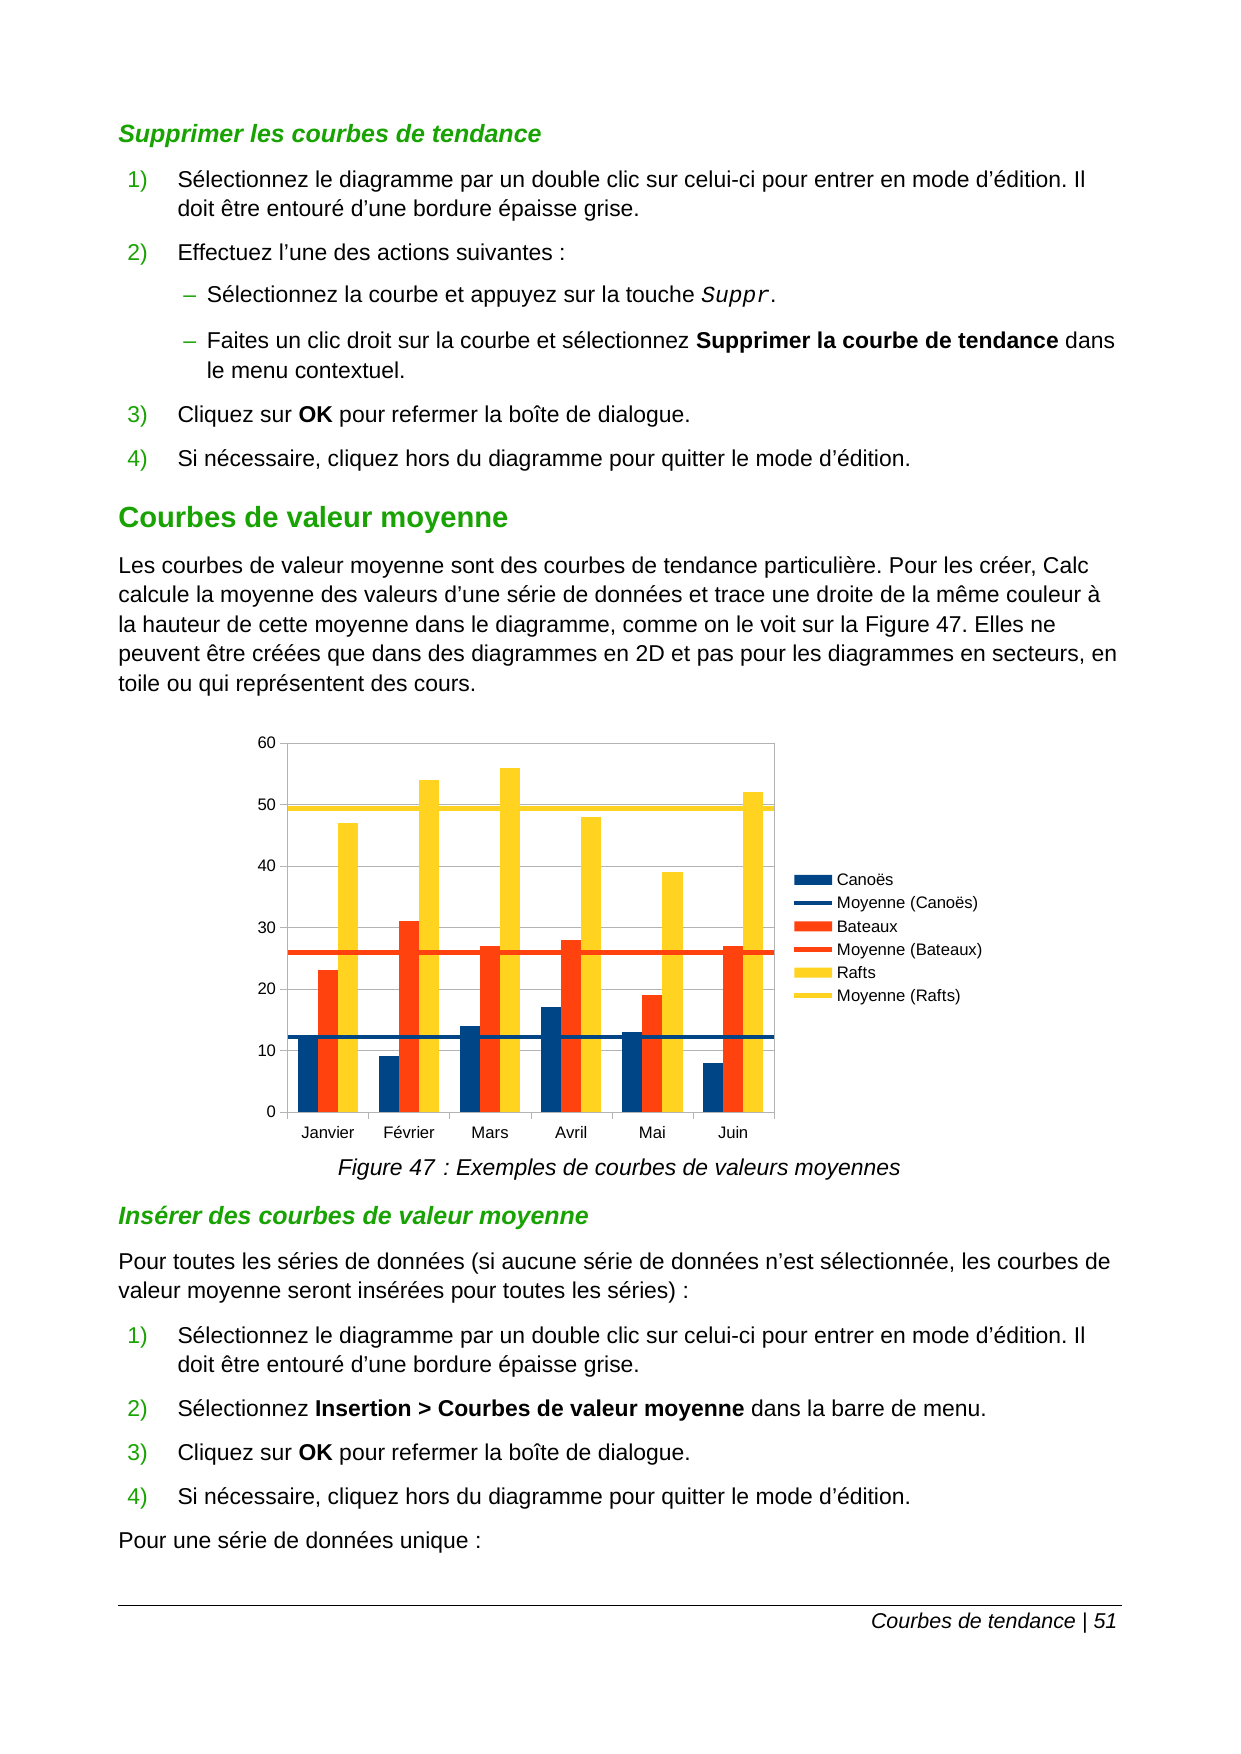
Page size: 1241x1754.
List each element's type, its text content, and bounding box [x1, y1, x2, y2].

list Cliquez sur OK pour refermer la boîte de dialogue. [148, 398, 1122, 427]
list Effectuez l’une des actions suivantes : [148, 236, 1122, 265]
list Si nécessaire, cliquez hors du diagramme pour quitter le mode d’édition. [148, 1480, 1122, 1509]
text Figure 47 : Exemples de courbes de valeurs moyennes [118, 1150, 1122, 1180]
list Sélectionnez Insertion > Courbes de valeur moyenne dans la barre de menu. [148, 1392, 1122, 1421]
text Pour une série de données unique : [118, 1524, 1122, 1554]
text Pour toutes les séries de données (si aucune série de données n’est sélectionnée, les courbes de valeur moyenne seront insérées pour toutes les séries) : [118, 1245, 1122, 1304]
list Cliquez sur OK pour refermer la boîte de dialogue. [148, 1436, 1122, 1466]
text Les courbes de valeur moyenne sont des courbes de tendance particulière. Pour les créer, Calc calcule la moyenne des valeurs d’une série de données et trace une droite de la même couleur à la hauteur de cette moyenne dans le diagramme, comme on le voit sur la Figure 47. Elles ne peuvent être créées que dans des diagrammes en 2D et pas pour les diagrammes en secteurs, en toile ou qui représentent des cours. [118, 548, 1122, 696]
subtitle Courbes de valeur moyenne [118, 500, 1122, 534]
subtitle Insérer des courbes de valeur moyenne [118, 1201, 1122, 1230]
list Sélectionnez le diagramme par un double clic sur celui-ci pour entrer en mode d’édition. Il doit être entouré d’une bordure épaisse grise. [148, 162, 1122, 221]
list Sélectionnez le diagramme par un double clic sur celui-ci pour entrer en mode d’édition. Il doit être entouré d’une bordure épaisse grise. [148, 1318, 1122, 1377]
subtitle Supprimer les courbes de tendance [118, 118, 1122, 148]
list Faites un clic droit sur la courbe et sélectionnez Supprimer la courbe de tendance dans le menu contextuel. [183, 324, 1122, 383]
list Si nécessaire, cliquez hors du diagramme pour quitter le mode d’édition. [148, 442, 1122, 471]
list Sélectionnez la courbe et appuyez sur la touche Suppr. [183, 280, 1122, 309]
